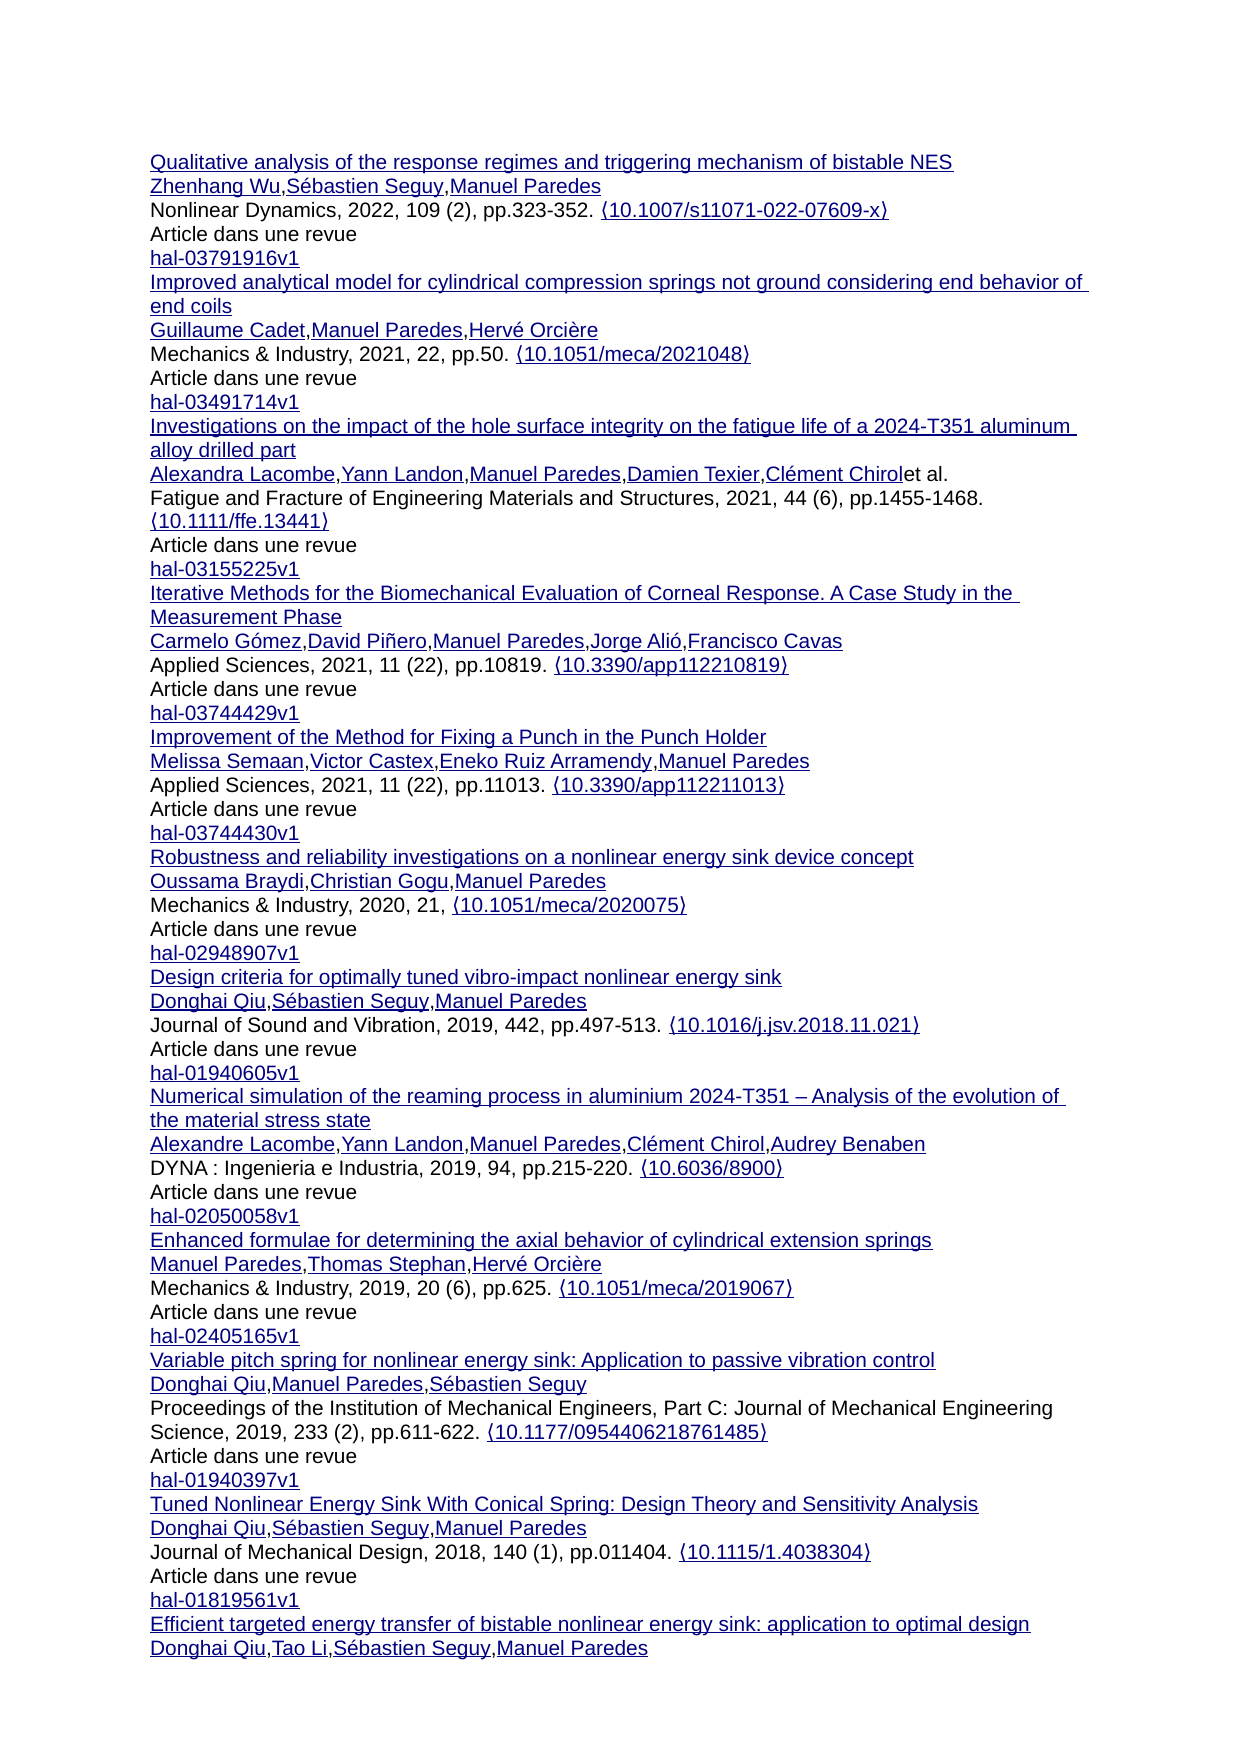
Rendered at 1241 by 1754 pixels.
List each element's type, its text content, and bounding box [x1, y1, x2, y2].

table_cell Improvement of the Method for Fixing a Punch in the Punch Holder Melissa Semaan,Victor Castex,Eneko Ruiz Arramendy,Manuel Paredes Applied Sciences, 2021, 11 (22), pp.11013. ⟨10.3390/app112211013⟩ Article dans une revue hal-03744430v1 [150, 725, 1090, 845]
table_cell Tuned Nonlinear Energy Sink With Conical Spring: Design Theory and Sensitivity Analysis Donghai Qiu,Sébastien Seguy,Manuel Paredes Journal of Mechanical Design, 2018, 140 (1), pp.011404. ⟨10.1115/1.4038304⟩ Article dans une revue hal-01819561v1 [150, 1492, 1090, 1611]
table_cell Investigations on the impact of the hole surface integrity on the fatigue life of a 2024‐T351 aluminum alloy drilled part Alexandra Lacombe,Yann Landon,Manuel Paredes,Damien Texier,Clément Chirolet al. Fatigue and Fracture of Engineering Materials and Structures, 2021, 44 (6), pp.1455-1468. ⟨10.1111/ffe.13441⟩ Article dans une revue hal-03155225v1 [150, 414, 1090, 581]
table_cell Robustness and reliability investigations on a nonlinear energy sink device concept Oussama Braydi,Christian Gogu,Manuel Paredes Mechanics & Industry, 2020, 21, ⟨10.1051/meca/2020075⟩ Article dans une revue hal-02948907v1 [150, 845, 1090, 964]
table_cell Qualitative analysis of the response regimes and triggering mechanism of bistable NES Zhenhang Wu,Sébastien Seguy,Manuel Paredes Nonlinear Dynamics, 2022, 109 (2), pp.323-352. ⟨10.1007/s11071-022-07609-x⟩ Article dans une revue hal-03791916v1 [150, 150, 1090, 270]
table_cell Improved analytical model for cylindrical compression springs not ground considering end behavior of end coils Guillaume Cadet,Manuel Paredes,Hervé Orcière Mechanics & Industry, 2021, 22, pp.50. ⟨10.1051/meca/2021048⟩ Article dans une revue hal-03491714v1 [150, 270, 1090, 413]
table_cell Iterative Methods for the Biomechanical Evaluation of Corneal Response. A Case Study in the Measurement Phase Carmelo Gómez,David Piñero,Manuel Paredes,Jorge Alió,Francisco Cavas Applied Sciences, 2021, 11 (22), pp.10819. ⟨10.3390/app112210819⟩ Article dans une revue hal-03744429v1 [150, 581, 1090, 725]
table_cell Design criteria for optimally tuned vibro-impact nonlinear energy sink Donghai Qiu,Sébastien Seguy,Manuel Paredes Journal of Sound and Vibration, 2019, 442, pp.497-513. ⟨10.1016/j.jsv.2018.11.021⟩ Article dans une revue hal-01940605v1 [150, 965, 1090, 1084]
table_cell Enhanced formulae for determining the axial behavior of cylindrical extension springs Manuel Paredes,Thomas Stephan,Hervé Orcière Mechanics & Industry, 2019, 20 (6), pp.625. ⟨10.1051/meca/2019067⟩ Article dans une revue hal-02405165v1 [150, 1228, 1090, 1348]
table_cell Numerical simulation of the reaming process in aluminium 2024-T351 – Analysis of the evolution of the material stress state Alexandre Lacombe,Yann Landon,Manuel Paredes,Clément Chirol,Audrey Benaben DYNA : Ingenieria e Industria, 2019, 94, pp.215-220. ⟨10.6036/8900⟩ Article dans une revue hal-02050058v1 [150, 1084, 1090, 1228]
table_cell Efficient targeted energy transfer of bistable nonlinear energy sink: application to optimal design Donghai Qiu,Tao Li,Sébastien Seguy,Manuel Paredes [150, 1611, 1090, 1659]
table_cell Variable pitch spring for nonlinear energy sink: Application to passive vibration control Donghai Qiu,Manuel Paredes,Sébastien Seguy Proceedings of the Institution of Mechanical Engineers, Part C: Journal of Mechanical Engineering Science, 2019, 233 (2), pp.611-622. ⟨10.1177/0954406218761485⟩ Article dans une revue hal-01940397v1 [150, 1348, 1090, 1492]
